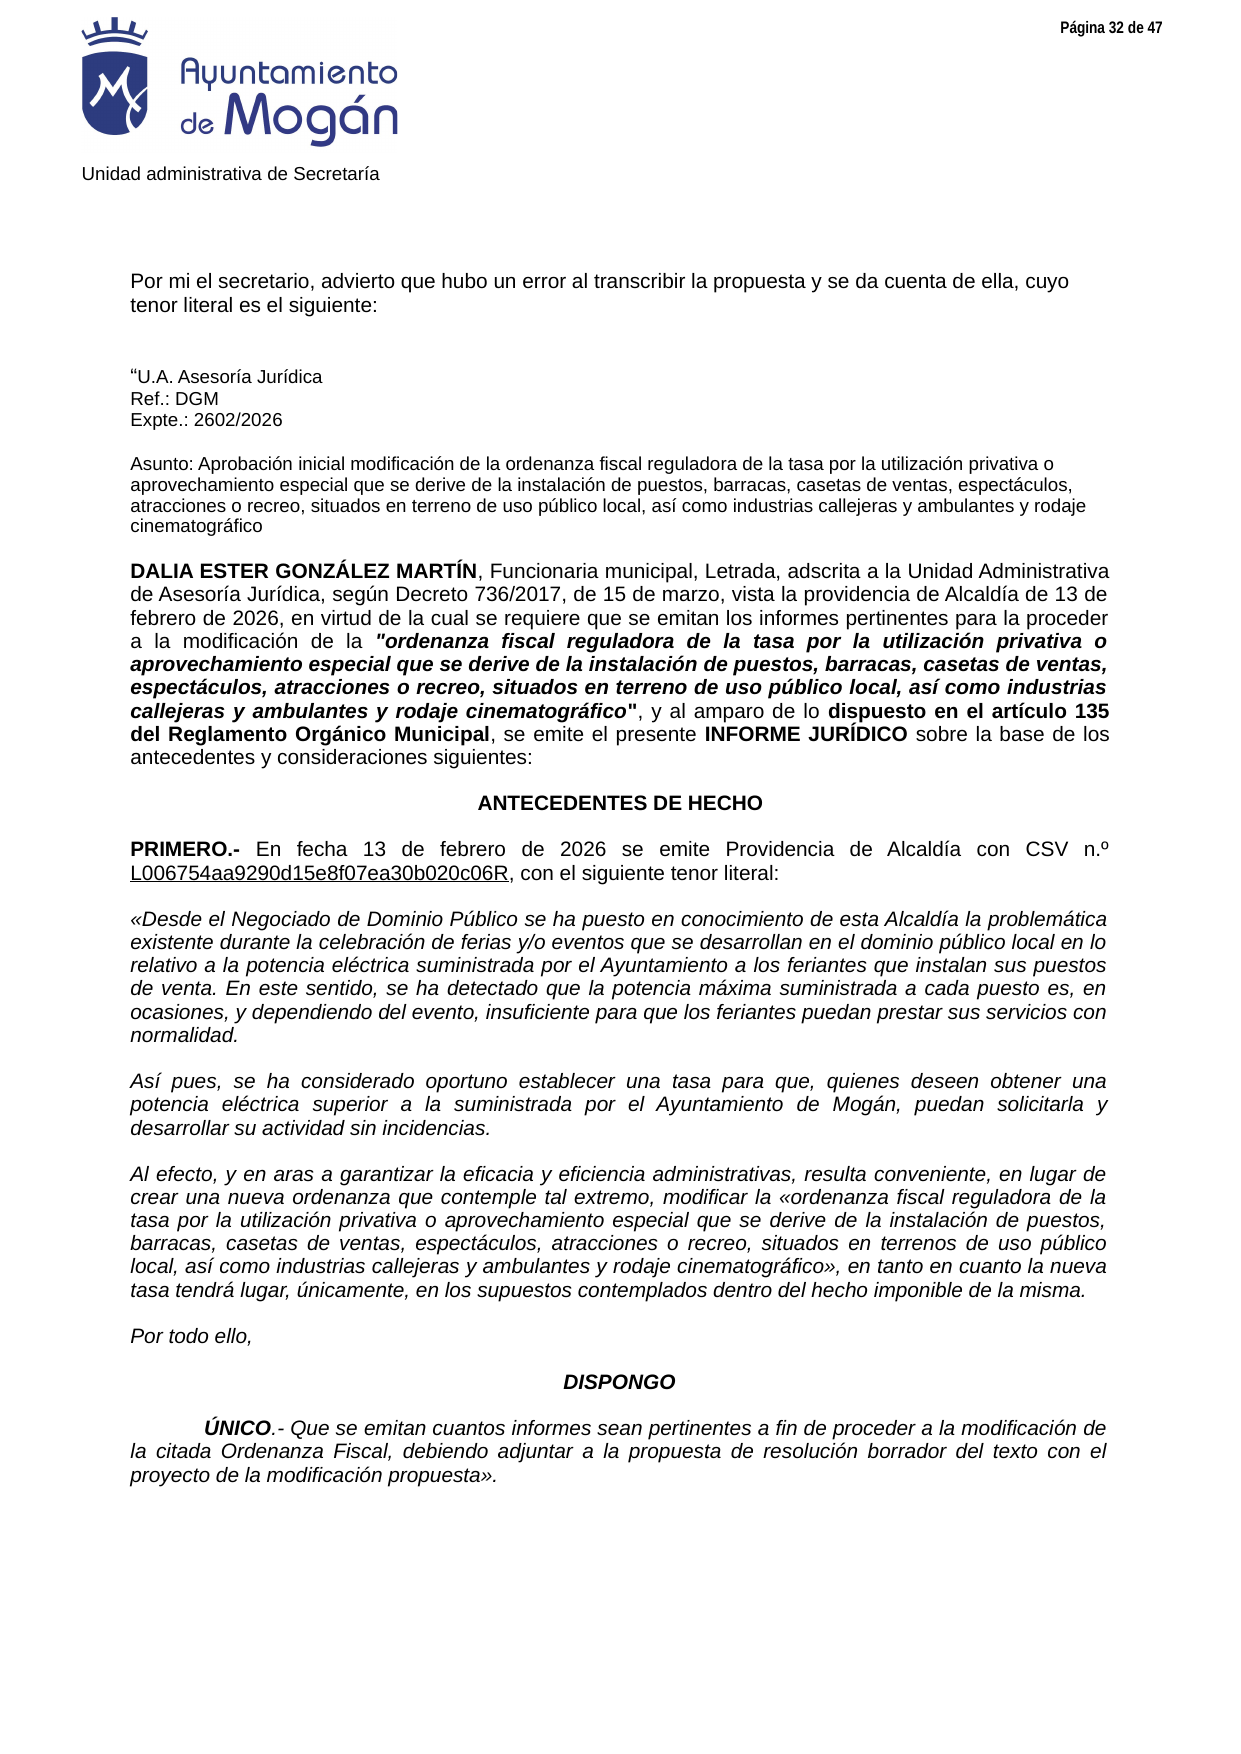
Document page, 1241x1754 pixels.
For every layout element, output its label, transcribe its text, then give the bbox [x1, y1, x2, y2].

text «Desde el Negociado de Dominio Público se ha puesto en conocimiento de esta Alcaldía la problemática existente durante la celebración de ferias y/o eventos que se desarrollan en el dominio público local en lo relativo a la potencia eléctrica suministrada por el Ayuntamiento a los feriantes que instalan sus puestos de venta. En este sentido, se ha detectado que la potencia máxima suministrada a cada puesto es, en ocasiones, y dependiendo del evento, insuficiente para que los feriantes puedan prestar sus servicios con normalidad. [130, 907, 1110, 1047]
text Así pues, se ha considerado oportuno establecer una tasa para que, quienes deseen obtener una potencia eléctrica superior a la suministrada por el Ayuntamiento de Mogán, puedan solicitarla y desarrollar su actividad sin incidencias. [130, 1069, 1110, 1139]
text Al efecto, y en aras a garantizar la eficacia y eficiencia administrativas, resulta conveniente, en lugar de crear una nueva ordenanza que contemple tal extremo, modificar la «ordenanza fiscal reguladora de la tasa por la utilización privativa o aprovechamiento especial que se derive de la instalación de puestos, barracas, casetas de ventas, espectáculos, atracciones o recreo, situados en terrenos de uso público local, así como industrias callejeras y ambulantes y rodaje cinematográfico», en tanto en cuanto la nueva tasa tendrá lugar, únicamente, en los supuestos contemplados dentro del hecho imponible de la misma. [130, 1162, 1110, 1302]
text ANTECEDENTES DE HECHO [130, 792, 1110, 815]
text “U.A. Asesoría Jurídica Ref.: DGM Expte.: 2602/2026 [130, 365, 1110, 430]
picture [81, 17, 398, 153]
text DALIA ESTER GONZÁLEZ MARTÍN, Funcionaria municipal, Letrada, adscrita a la Unidad Administrativa de Asesoría Jurídica, según Decreto 736/2017, de 15 de marzo, vista la providencia de Alcaldía de 13 de febrero de 2026, en virtud de la cual se requiere que se emitan los informes pertinentes para la proceder a la modificación de la "ordenanza fiscal reguladora de la tasa por la utilización privativa o aprovechamiento especial que se derive de la instalación de puestos, barracas, casetas de ventas, espectáculos, atracciones o recreo, situados en terreno de uso público local, así como industrias callejeras y ambulantes y rodaje cinematográfico", y al amparo de lo dispuesto en el artículo 135 del Reglamento Orgánico Municipal, se emite el presente INFORME JURÍDICO sobre la base de los antecedentes y consideraciones siguientes: [130, 560, 1110, 769]
text DISPONGO [130, 1371, 1110, 1394]
text Por todo ello, [130, 1324, 1110, 1348]
text Asunto: Aprobación inicial modificación de la ordenanza fiscal reguladora de la tasa por la utilización privativa o aprovechamiento especial que se derive de la instalación de puestos, barracas, casetas de ventas, espectáculos, atracciones o recreo, situados en terreno de uso público local, así como industrias callejeras y ambulantes y rodaje cinematográfico [130, 453, 1110, 537]
text ÚNICO.- Que se emitan cuantos informes sean pertinentes a fin de proceder a la modificación de la citada Ordenanza Fiscal, debiendo adjuntar a la propuesta de resolución borrador del texto con el proyecto de la modificación propuesta». [130, 1417, 1110, 1486]
text PRIMERO.- En fecha 13 de febrero de 2026 se emite Providencia de Alcaldía con CSV n.º L006754aa9290d15e8f07ea30b020c06R, con el siguiente tenor literal: [130, 838, 1110, 884]
text Por mi el secretario, advierto que hubo un error al transcribir la propuesta y se da cuenta de ella, cuyo tenor literal es el siguiente: [130, 270, 1110, 342]
